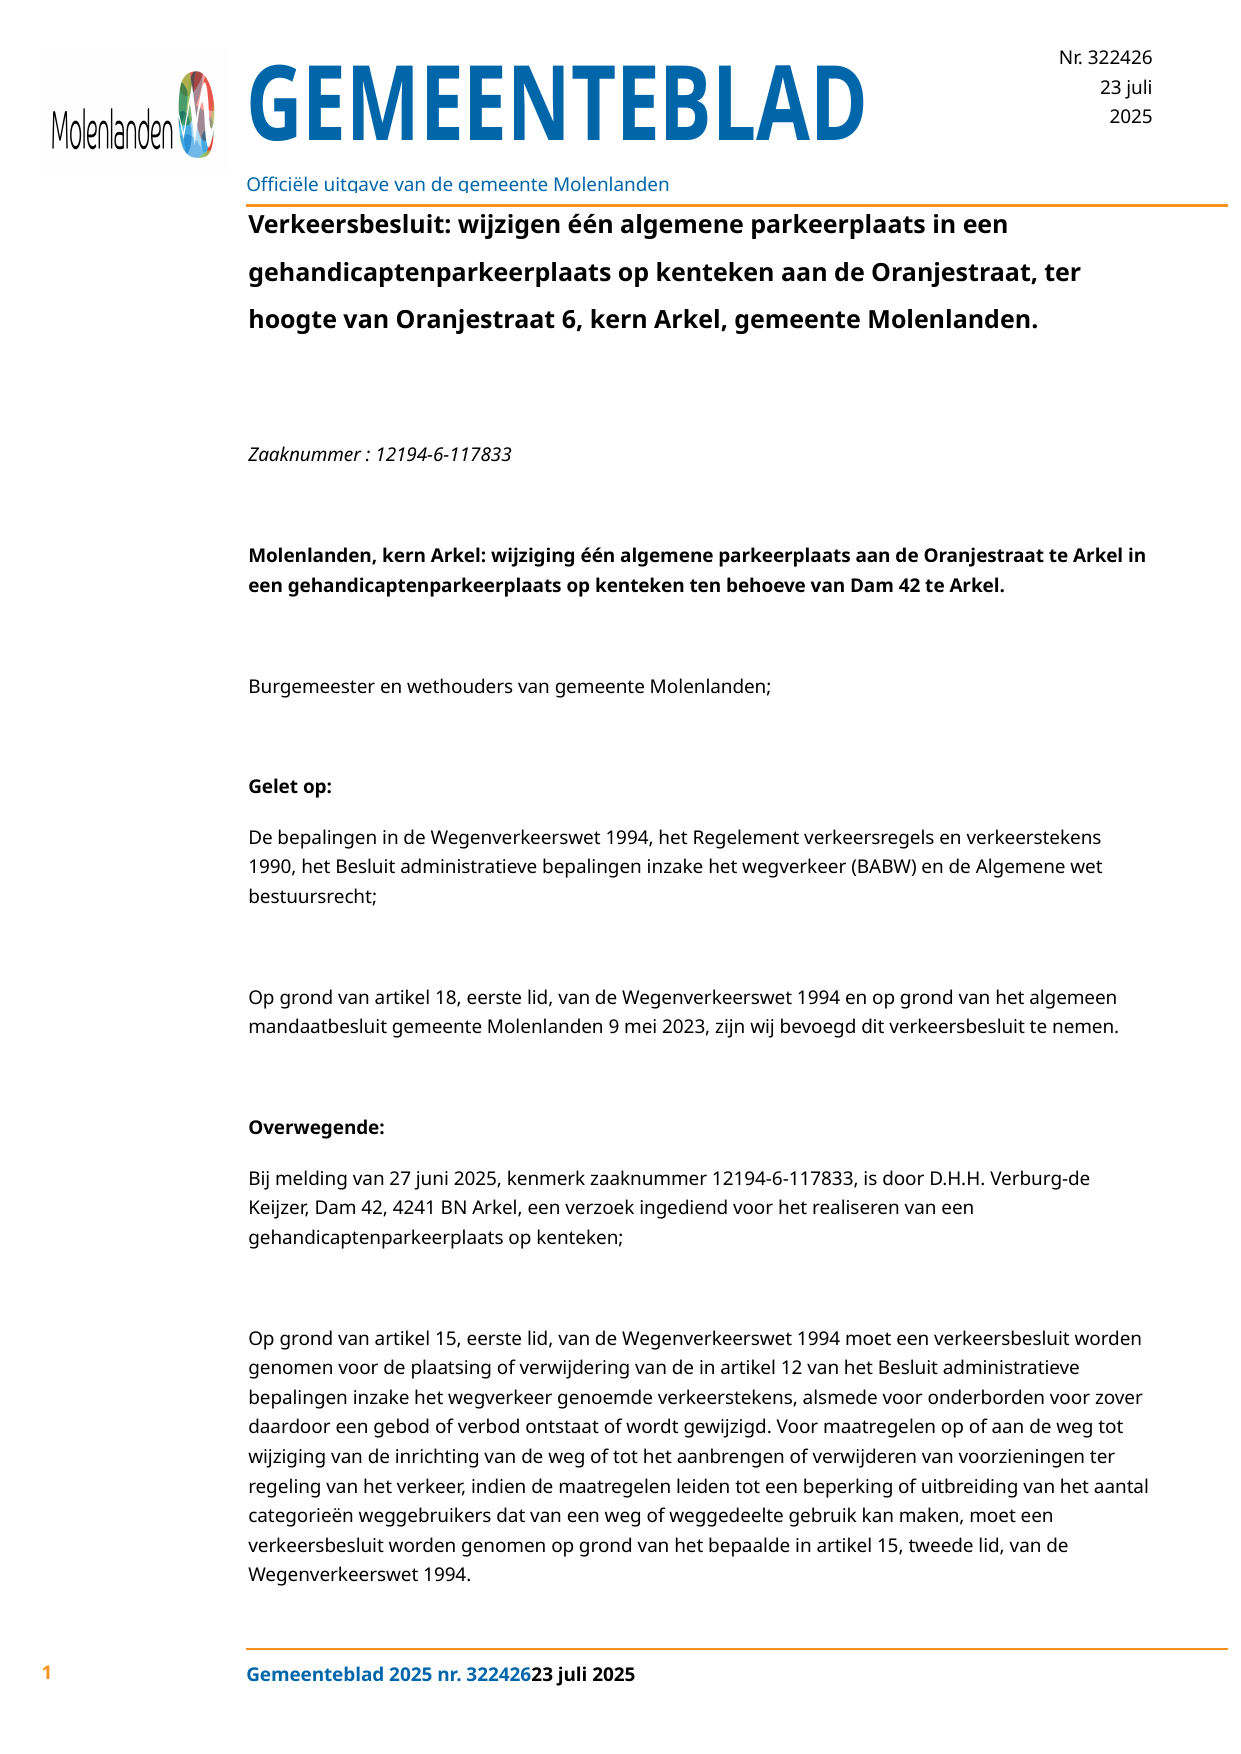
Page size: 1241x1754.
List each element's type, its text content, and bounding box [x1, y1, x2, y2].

text Zaaknummer : 12194-6-117833 [248, 442, 1152, 467]
text Gelet op: [248, 774, 1152, 799]
text Overwegende: [248, 1114, 1152, 1140]
text Op grond van artikel 15, eerste lid, van de Wegenverkeerswet 1994 moet een verkeersbesluit worden genomen voor de plaatsing of verwijdering van de in artikel 12 van het Besluit administratieve bepalingen inzake het wegverkeer genoemde verkeerstekens, alsmede voor onderborden voor zover daardoor een gebod of verbod ontstaat of wordt gewijzigd. Voor maatregelen op of aan de weg tot wijziging van de inrichting van de weg of tot het aanbrengen of verwijderen van voorzieningen ter regeling van het verkeer, indien de maatregelen leiden tot een beperking of uitbreiding van het aantal categorieën weggebruikers dat van een weg of weggedeelte gebruik kan maken, moet een verkeersbesluit worden genomen op grond van het bepaalde in artikel 15, tweede lid, van de Wegenverkeerswet 1994. [248, 1325, 1152, 1587]
text Bij melding van 27 juni 2025, kenmerk zaaknummer 12194-6-117833, is door D.H.H. Verburg-de Keijzer, Dam 42, 4241 BN Arkel, een verzoek ingediend voor het realiseren van een gehandicaptenparkeerplaats op kenteken; [248, 1165, 1152, 1250]
text Burgemeester en wethouders van gemeente Molenlanden; [248, 673, 1152, 699]
text De bepalingen in de Wegenverkeerswet 1994, het Regelement verkeersregels en verkeerstekens 1990, het Besluit administratieve bepalingen inzake het wegverkeer (BABW) en de Algemene wet bestuursrecht; [248, 824, 1152, 909]
text Molenlanden, kern Arkel: wijziging één algemene parkeerplaats aan de Oranjestraat te Arkel in een gehandicaptenparkeerplaats op kenteken ten behoeve van Dam 42 te Arkel. [248, 542, 1152, 598]
picture [41, 47, 231, 172]
text Op grond van artikel 18, eerste lid, van de Wegenverkeerswet 1994 en op grond van het algemeen mandaatbesluit gemeente Molenlanden 9 mei 2023, zijn wij bevoegd dit verkeersbesluit te nemen. [248, 984, 1152, 1039]
text Verkeersbesluit: wijzigen één algemene parkeerplaats in een gehandicaptenparkeerplaats op kenteken aan de Oranjestraat, ter hoogte van Oranjestraat 6, kern Arkel, gemeente Molenlanden. [248, 207, 1152, 336]
